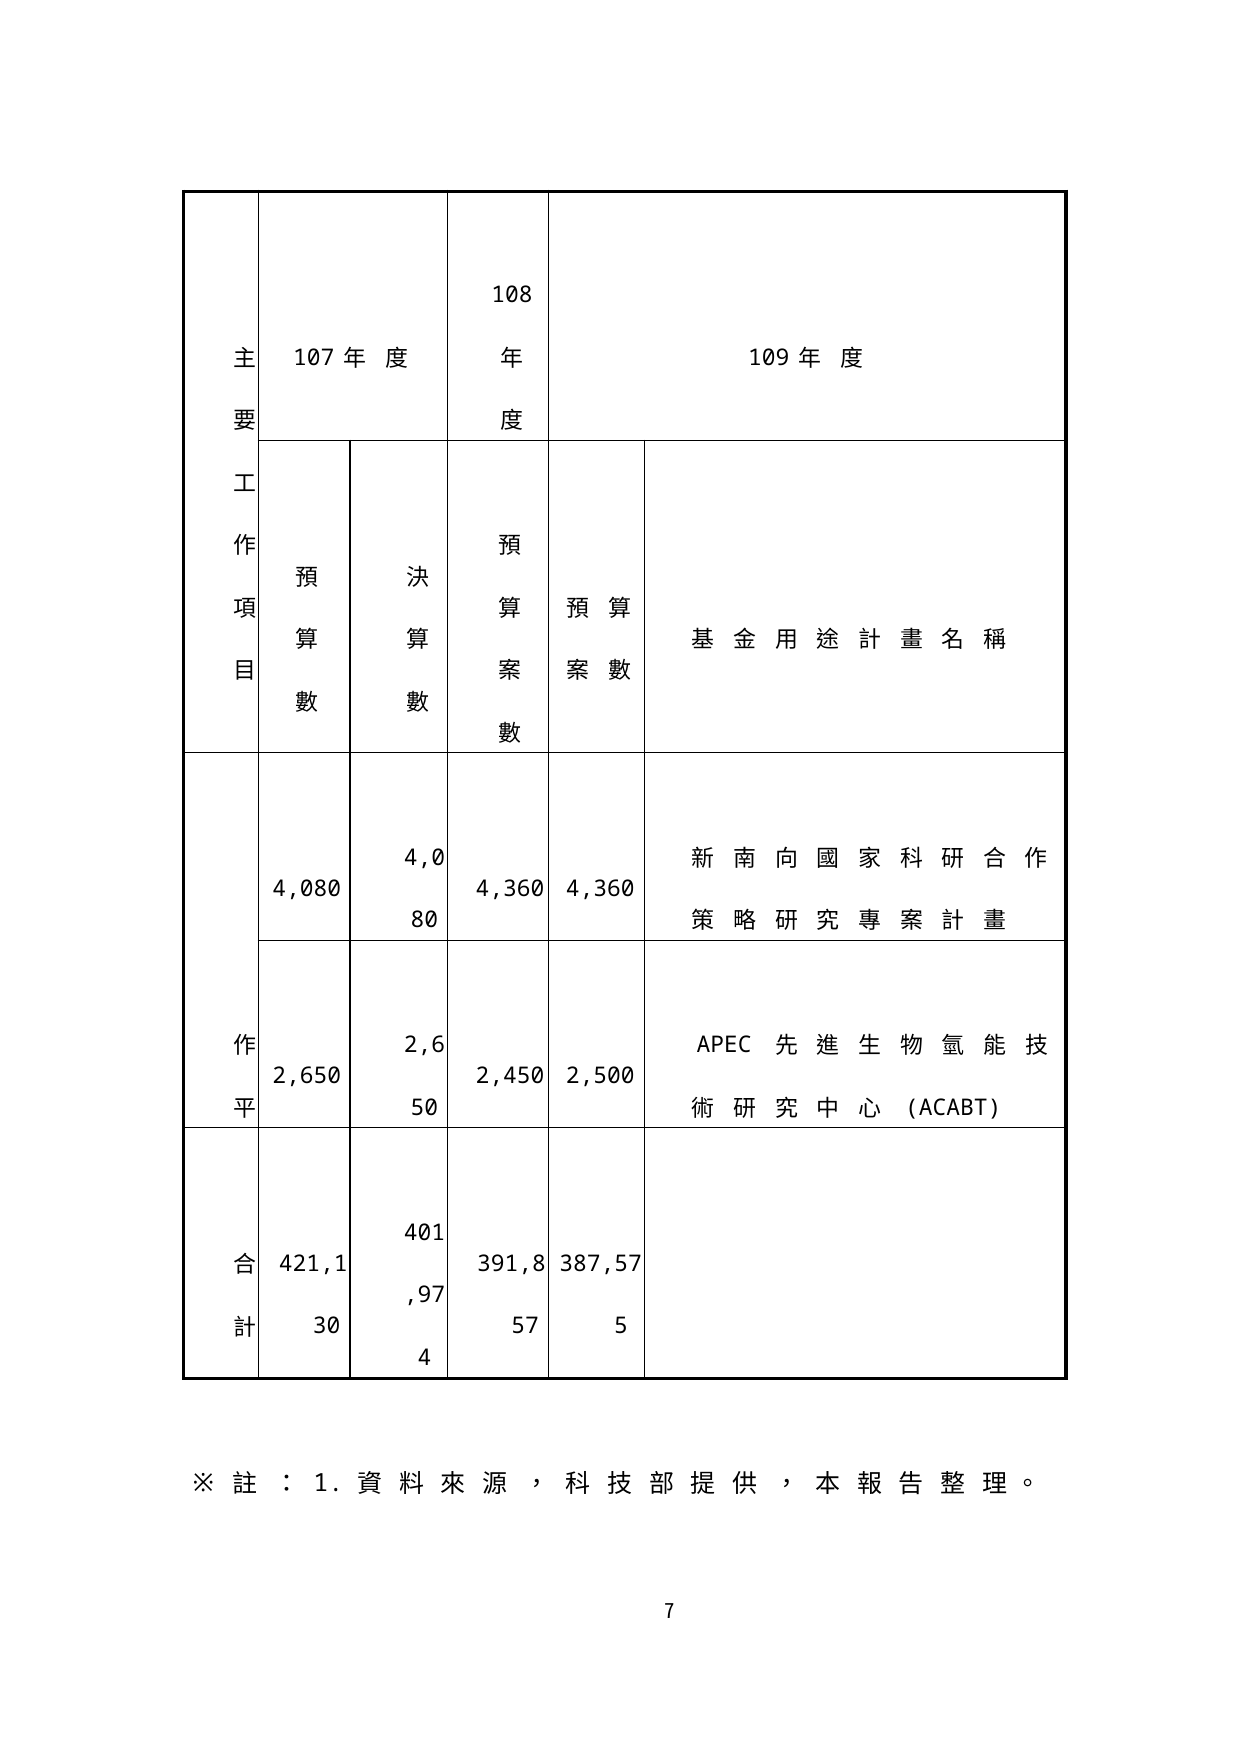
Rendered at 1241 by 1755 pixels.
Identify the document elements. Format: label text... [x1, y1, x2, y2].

table_cell 391,857 [448, 1128, 548, 1377]
table_cell 基金用途計畫名稱 [645, 441, 1064, 752]
text ※註：1.資料來源，科技部提供，本報告整理。 [182, 1439, 1057, 1502]
table_cell 4,360 [549, 753, 644, 939]
table_cell 421,130 [259, 1128, 349, 1377]
table_cell APEC先進生物氫能技術研究中心(ACABT) [645, 941, 1064, 1127]
table_header 109年度 [549, 193, 1064, 439]
table_cell 2,650 [259, 941, 349, 1127]
table_cell 387,575 [549, 1128, 644, 1377]
table_cell 決算數 [351, 441, 447, 752]
table_cell 預算案數 [549, 441, 644, 752]
table_cell 建構國際合作平台 [185, 753, 258, 1127]
table_cell 401,974 [351, 1128, 447, 1377]
table_cell 4,080 [259, 753, 349, 939]
table_header 主要工作項目 [185, 193, 258, 752]
table_cell 2,450 [448, 941, 548, 1127]
table_cell 預算案數 [448, 441, 548, 752]
table_cell [645, 1128, 1064, 1377]
table_cell 合計 [185, 1128, 258, 1377]
table_cell 預算數 [259, 441, 349, 752]
table_cell 新南向國家科研合作策略研究專案計畫 [645, 753, 1064, 939]
table_header 107年度 [259, 193, 447, 439]
table_cell 2,650 [351, 941, 447, 1127]
table_cell 4,360 [448, 753, 548, 939]
table_header 108年度 [448, 193, 548, 439]
table_cell 2,500 [549, 941, 644, 1127]
table_cell 4,080 [351, 753, 447, 939]
